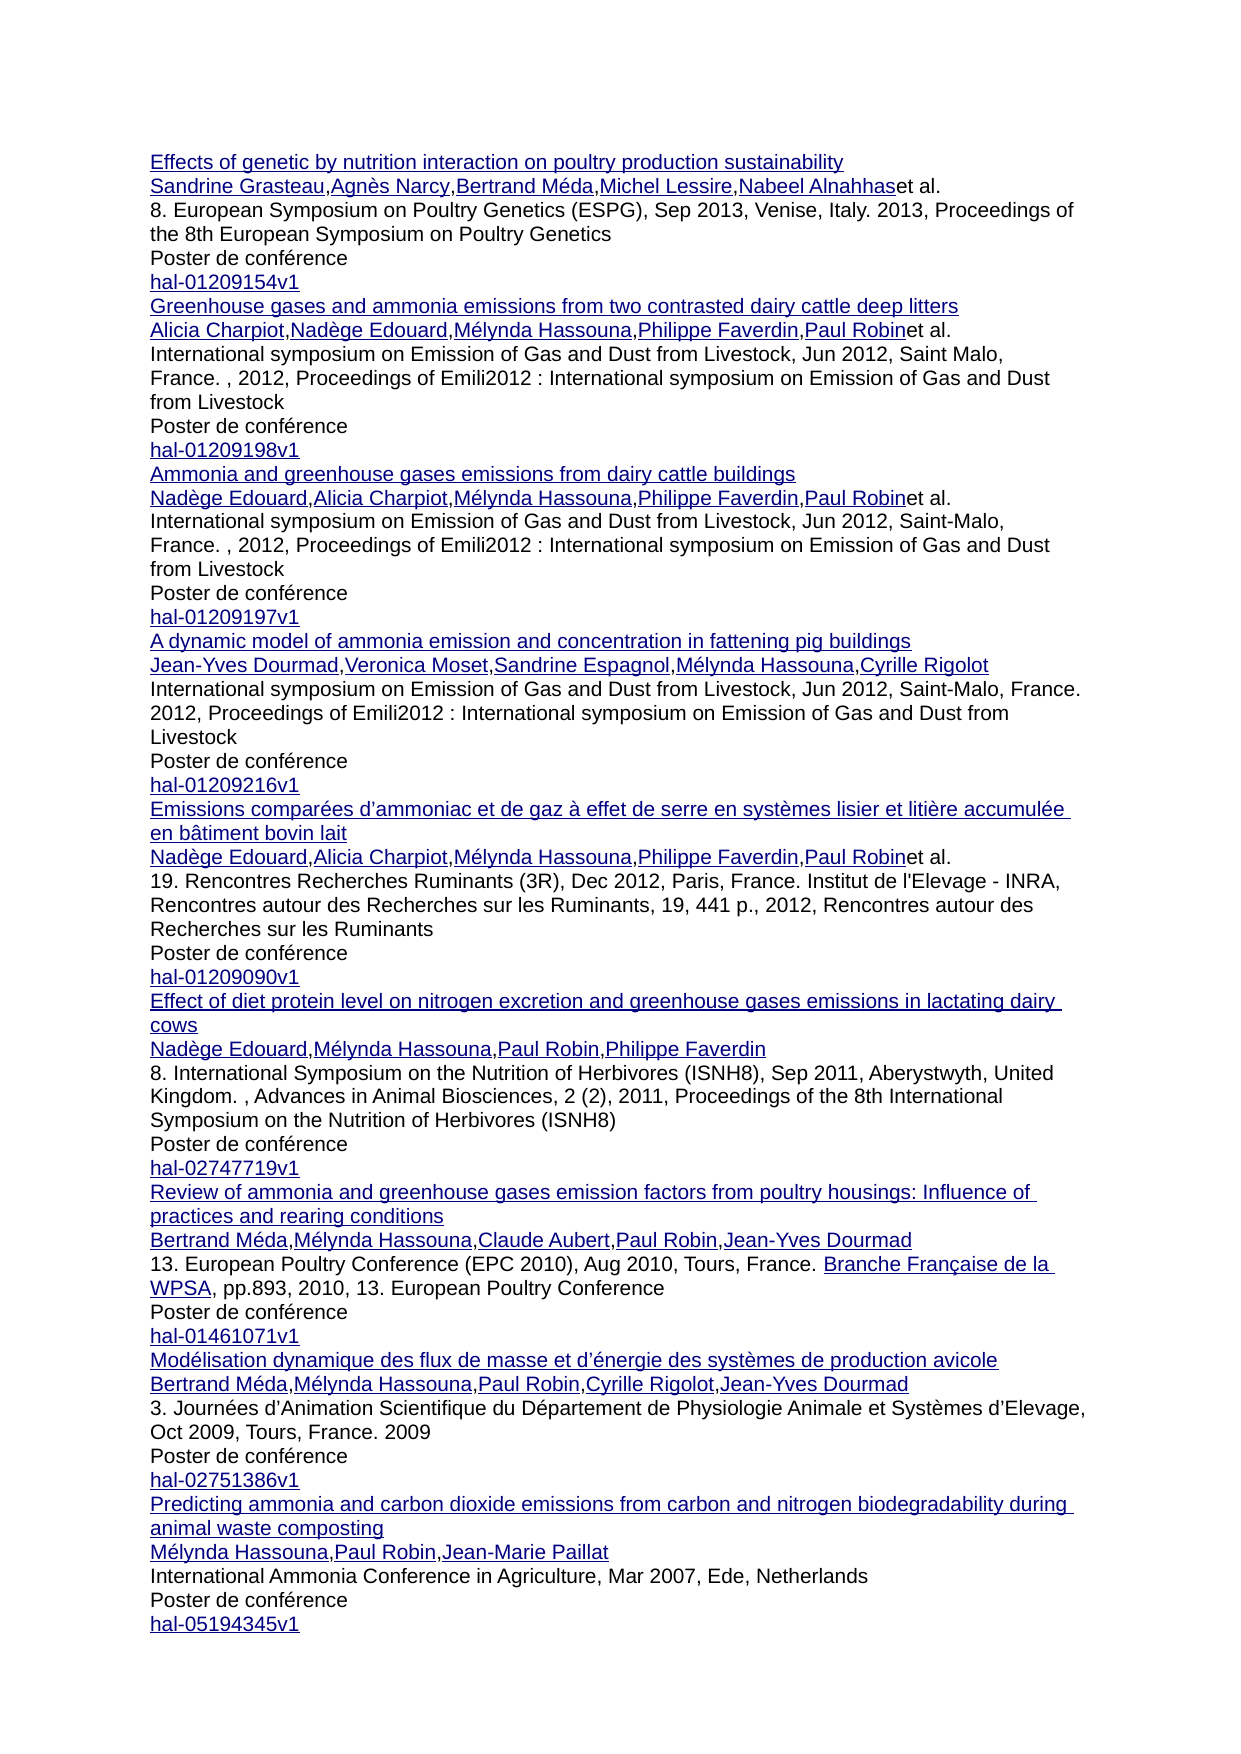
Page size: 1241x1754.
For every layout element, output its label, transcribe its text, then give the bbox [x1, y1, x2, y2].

table_cell Effect of diet protein level on nitrogen excretion and greenhouse gases emissions in lactating dairy cows Nadège Edouard,Mélynda Hassouna,Paul Robin,Philippe Faverdin 8. International Symposium on the Nutrition of Herbivores (ISNH8), Sep 2011, Aberystwyth, United Kingdom. , Advances in Animal Biosciences, 2 (2), 2011, Proceedings of the 8th International Symposium on the Nutrition of Herbivores (ISNH8) Poster de conférence hal-02747719v1 [150, 989, 1090, 1180]
table_cell Modélisation dynamique des flux de masse et d’énergie des systèmes de production avicole Bertrand Méda,Mélynda Hassouna,Paul Robin,Cyrille Rigolot,Jean-Yves Dourmad 3. Journées d’Animation Scientifique du Département de Physiologie Animale et Systèmes d’Elevage, Oct 2009, Tours, France. 2009 Poster de conférence hal-02751386v1 [150, 1348, 1090, 1492]
table_cell Effects of genetic by nutrition interaction on poultry production sustainability Sandrine Grasteau,Agnès Narcy,Bertrand Méda,Michel Lessire,Nabeel Alnahhaset al. 8. European Symposium on Poultry Genetics (ESPG), Sep 2013, Venise, Italy. 2013, Proceedings of the 8th European Symposium on Poultry Genetics Poster de conférence hal-01209154v1 [150, 150, 1090, 294]
table_cell A dynamic model of ammonia emission and concentration in fattening pig buildings Jean-Yves Dourmad,Veronica Moset,Sandrine Espagnol,Mélynda Hassouna,Cyrille Rigolot International symposium on Emission of Gas and Dust from Livestock, Jun 2012, Saint-Malo, France. 2012, Proceedings of Emili2012 : International symposium on Emission of Gas and Dust from Livestock Poster de conférence hal-01209216v1 [150, 629, 1090, 797]
table_cell Predicting ammonia and carbon dioxide emissions from carbon and nitrogen biodegradability during animal waste composting Mélynda Hassouna,Paul Robin,Jean-Marie Paillat International Ammonia Conference in Agriculture, Mar 2007, Ede, Netherlands Poster de conférence hal-05194345v1 [150, 1492, 1090, 1635]
table_cell Review of ammonia and greenhouse gases emission factors from poultry housings: Influence of practices and rearing conditions Bertrand Méda,Mélynda Hassouna,Claude Aubert,Paul Robin,Jean-Yves Dourmad 13. European Poultry Conference (EPC 2010), Aug 2010, Tours, France. Branche Française de la WPSA, pp.893, 2010, 13. European Poultry Conference Poster de conférence hal-01461071v1 [150, 1180, 1090, 1348]
table_cell Greenhouse gases and ammonia emissions from two contrasted dairy cattle deep litters Alicia Charpiot,Nadège Edouard,Mélynda Hassouna,Philippe Faverdin,Paul Robinet al. International symposium on Emission of Gas and Dust from Livestock, Jun 2012, Saint Malo, France. , 2012, Proceedings of Emili2012 : International symposium on Emission of Gas and Dust from Livestock Poster de conférence hal-01209198v1 [150, 294, 1090, 461]
table_cell Ammonia and greenhouse gases emissions from dairy cattle buildings Nadège Edouard,Alicia Charpiot,Mélynda Hassouna,Philippe Faverdin,Paul Robinet al. International symposium on Emission of Gas and Dust from Livestock, Jun 2012, Saint-Malo, France. , 2012, Proceedings of Emili2012 : International symposium on Emission of Gas and Dust from Livestock Poster de conférence hal-01209197v1 [150, 461, 1090, 629]
table_cell Emissions comparées d’ammoniac et de gaz à effet de serre en systèmes lisier et litière accumulée en bâtiment bovin lait Nadège Edouard,Alicia Charpiot,Mélynda Hassouna,Philippe Faverdin,Paul Robinet al. 19. Rencontres Recherches Ruminants (3R), Dec 2012, Paris, France. Institut de l'Elevage - INRA, Rencontres autour des Recherches sur les Ruminants, 19, 441 p., 2012, Rencontres autour des Recherches sur les Ruminants Poster de conférence hal-01209090v1 [150, 797, 1090, 988]
